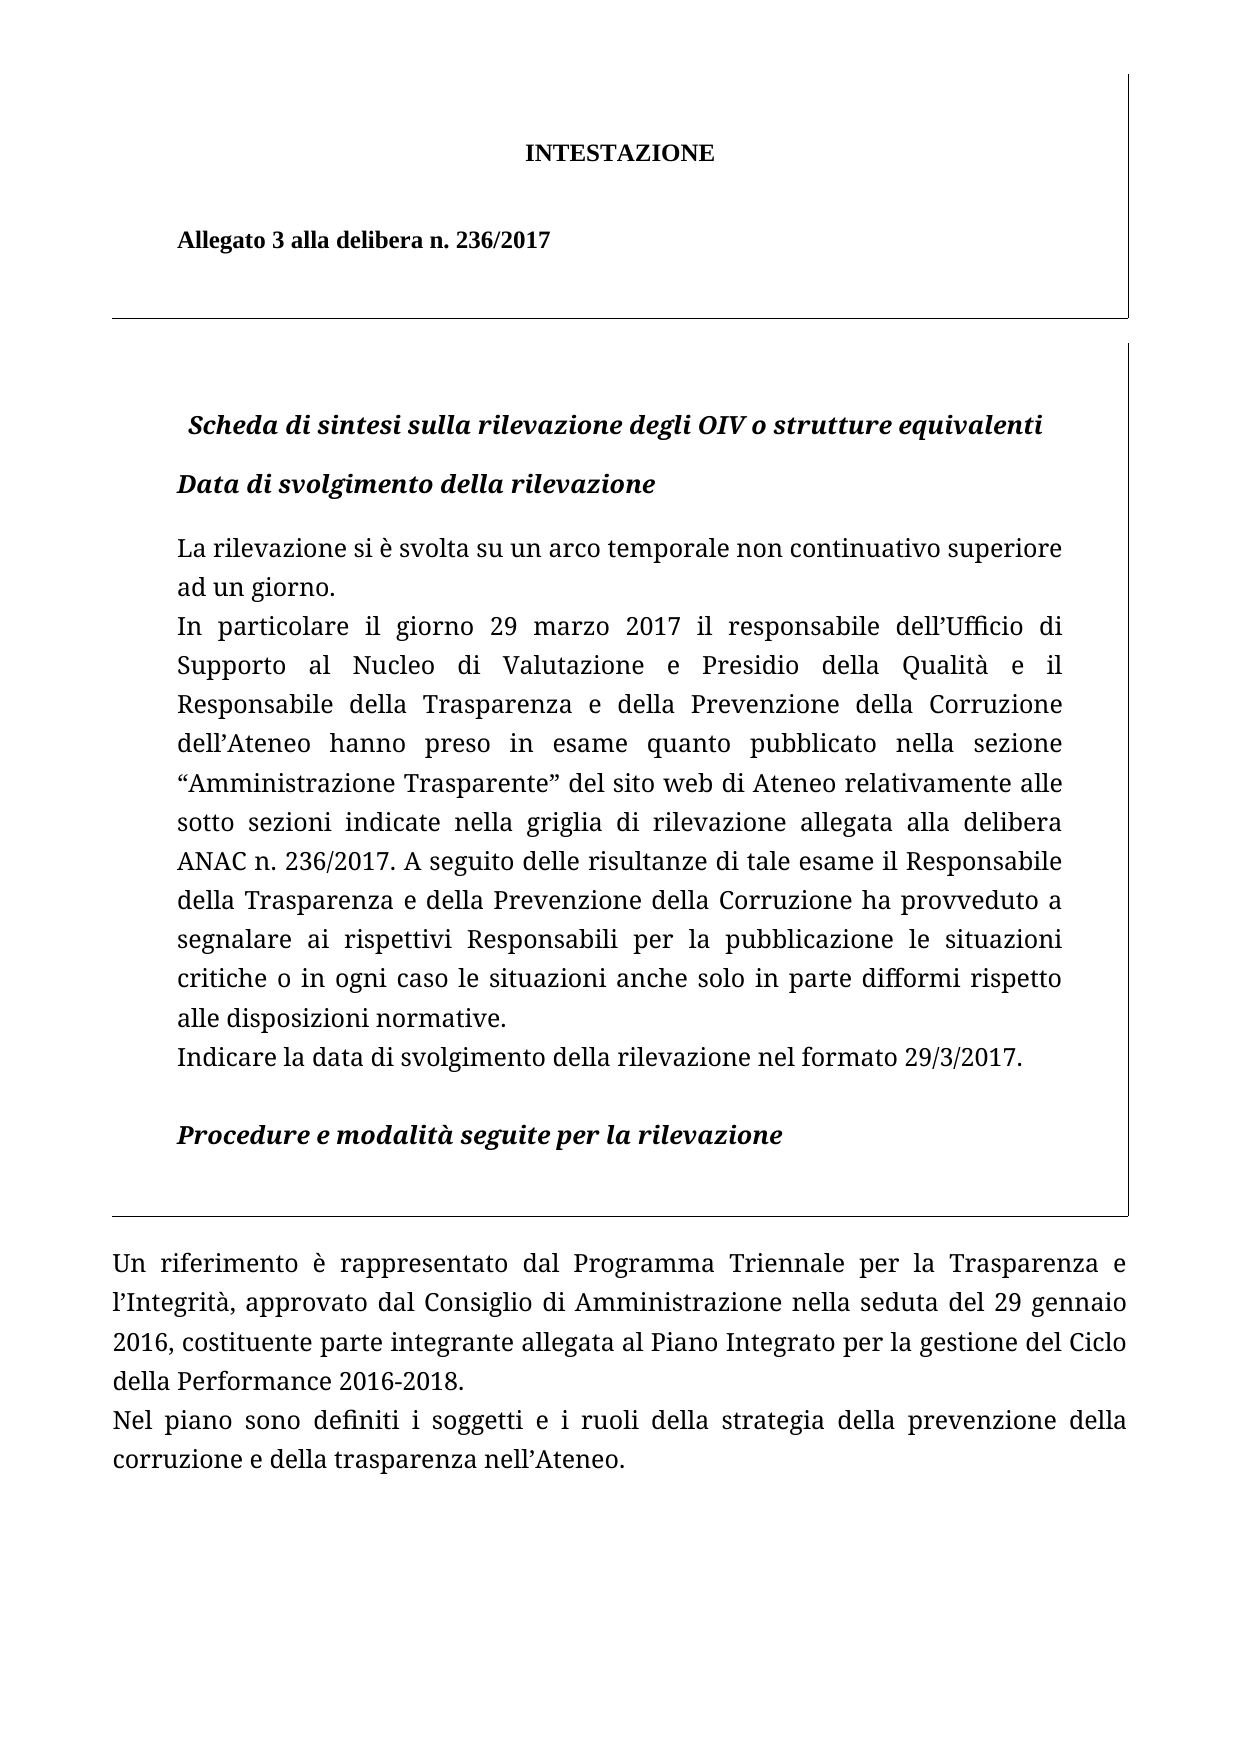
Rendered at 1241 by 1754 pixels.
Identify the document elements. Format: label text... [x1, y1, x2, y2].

text Procedure e modalità seguite per la rilevazione [112, 1053, 1128, 1216]
text In particolare il giorno 29 marzo 2017 il responsabile dell’Ufficio di Supporto al Nucleo di Valutazione e Presidio della Qualità e il Responsabile della Trasparenza e della Prevenzione della Corruzione dell’Ateneo hanno preso in esame quanto pubblicato nella sezione “Amministrazione Trasparente” del sito web di Ateneo relativamente alle sotto sezioni indicate nella griglia di rilevazione allegata alla delibera ANAC n. 236/2017. A seguito delle risultanze di tale esame il Responsabile della Trasparenza e della Prevenzione della Corruzione ha provveduto a segnalare ai rispettivi Responsabili per la pubblicazione le situazioni critiche o in ogni caso le situazioni anche solo in parte difformi rispetto alle disposizioni normative. [112, 544, 1128, 975]
text Indicare la data di svolgimento della rilevazione nel formato 29/3/2017. [112, 975, 1128, 1053]
text Data di svolgimento della rilevazione [112, 402, 1128, 466]
text Nel piano sono definiti i soggetti e i ruoli della strategia della prevenzione della corruzione e della trasparenza nell’Ateneo. [112, 1402, 1128, 1476]
text La rilevazione si è svolta su un arco temporale non continuativo superiore ad un giorno. [112, 466, 1128, 544]
text Un riferimento è rappresentato dal Programma Triennale per la Trasparenza e l’Integrità, approvato dal Consiglio di Amministrazione nella seduta del 29 gennaio 2016, costituente parte integrante allegata al Piano Integrato per la gestione del Ciclo della Performance 2016-2018. [112, 1246, 1128, 1397]
subtitle Scheda di sintesi sulla rilevazione degli OIV o strutture equivalenti [112, 343, 1128, 402]
